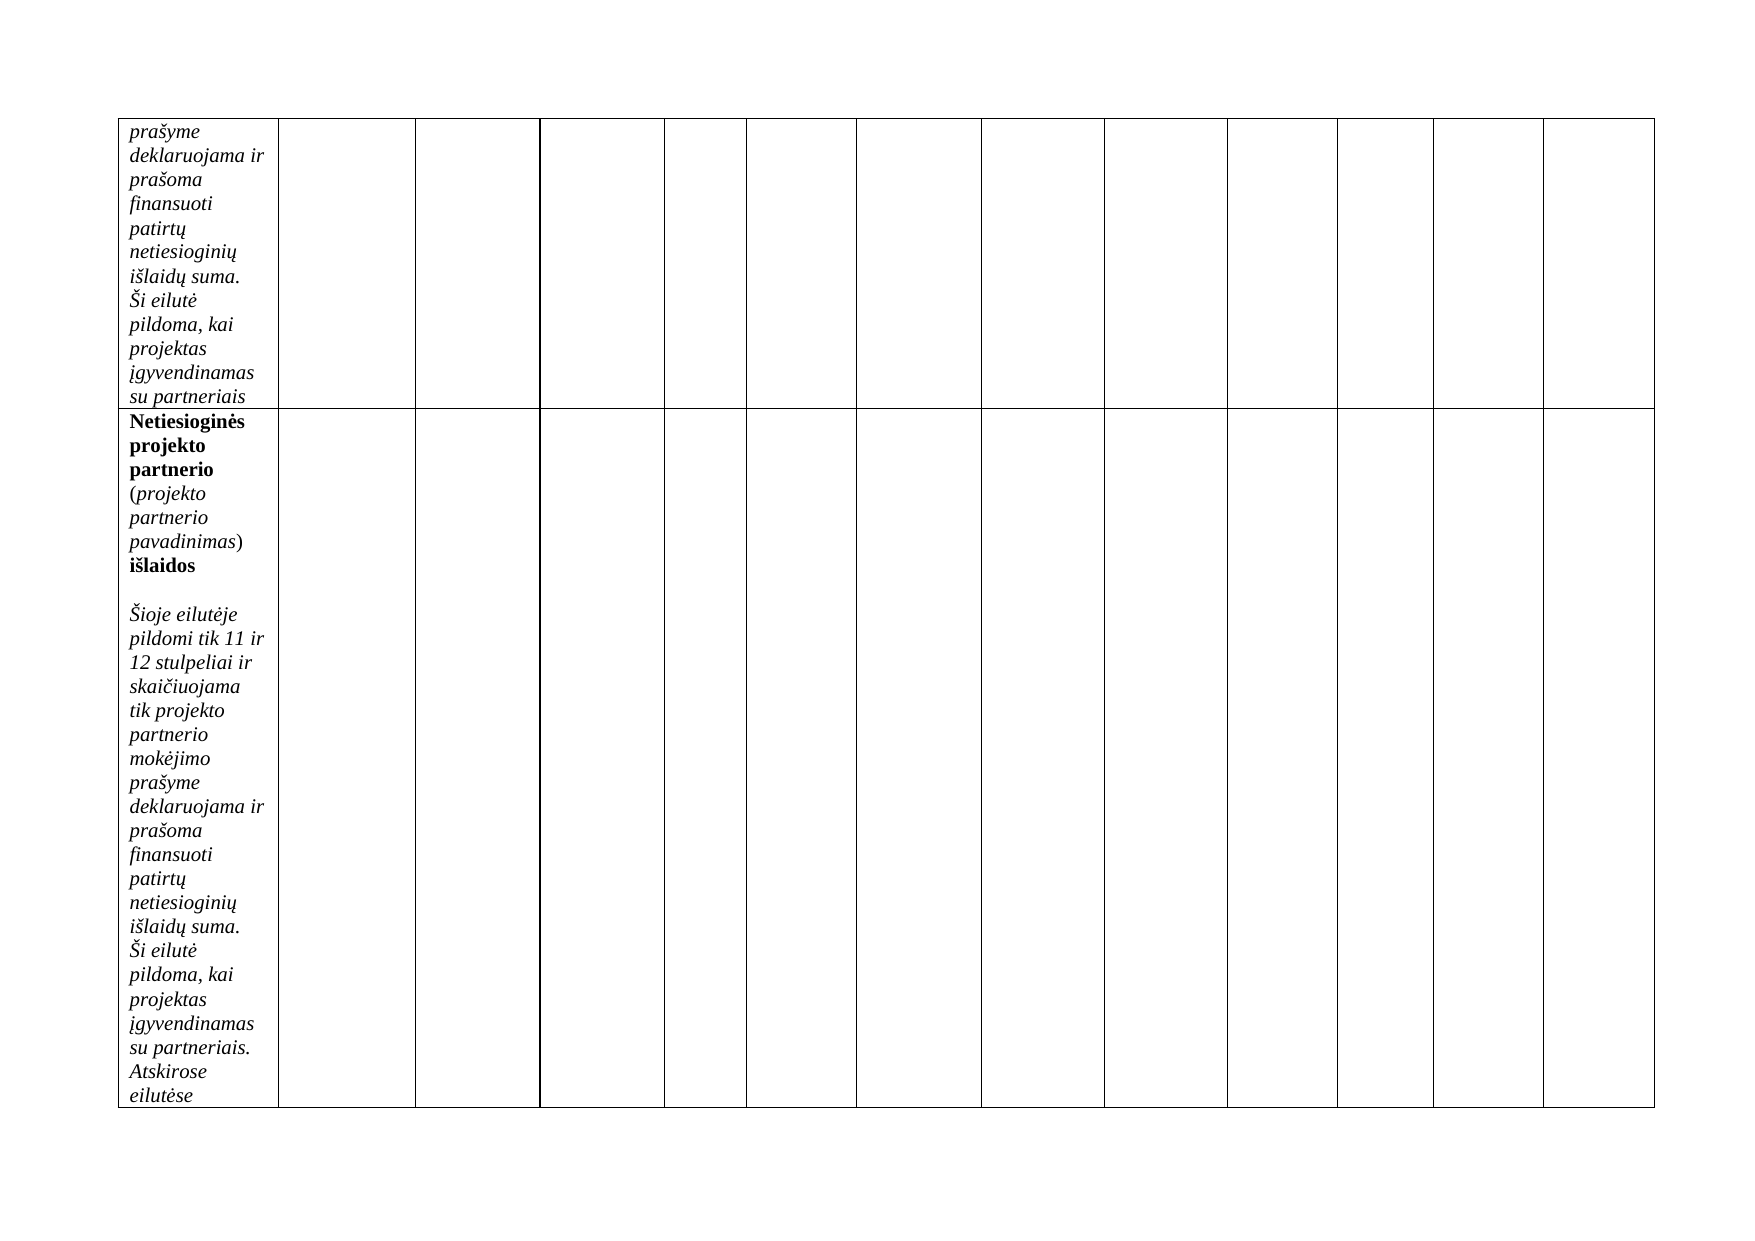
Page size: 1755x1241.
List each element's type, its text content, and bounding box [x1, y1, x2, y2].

table_cell [1228, 409, 1337, 1107]
table_cell [982, 409, 1104, 1107]
table_cell [857, 409, 981, 1107]
table_cell [665, 409, 746, 1107]
table_cell [1228, 119, 1337, 408]
table_cell Netiesioginės projekto partnerio (projekto partnerio pavadinimas) išlaidos Šioje eilutėje pildomi tik 11 ir 12 stulpeliai ir skaičiuojama tik projekto partnerio mokėjimo prašyme deklaruojama ir prašoma finansuoti patirtų netiesioginių išlaidų suma. Ši eilutė pildoma, kai projektas įgyvendinamas su partneriais. Atskirose eilutėse [119, 409, 278, 1107]
table_cell [416, 409, 539, 1107]
table_cell [747, 119, 856, 408]
table_cell [1338, 119, 1433, 408]
table_cell [541, 409, 664, 1107]
table_cell [279, 409, 415, 1107]
table_cell [1338, 409, 1433, 1107]
table_cell [747, 409, 856, 1107]
table_cell [857, 119, 981, 408]
table_cell [1434, 409, 1543, 1107]
table_cell prašyme deklaruojama ir prašoma finansuoti patirtų netiesioginių išlaidų suma. Ši eilutė pildoma, kai projektas įgyvendinamas su partneriais [119, 119, 278, 408]
table_cell [416, 119, 539, 408]
table_cell [982, 119, 1104, 408]
table_cell [1544, 409, 1654, 1107]
table_cell [665, 119, 746, 408]
table_cell [541, 119, 664, 408]
table_cell [1105, 119, 1227, 408]
table_cell [279, 119, 415, 408]
table_cell [1544, 119, 1654, 408]
table_cell [1434, 119, 1543, 408]
table_cell [1105, 409, 1227, 1107]
